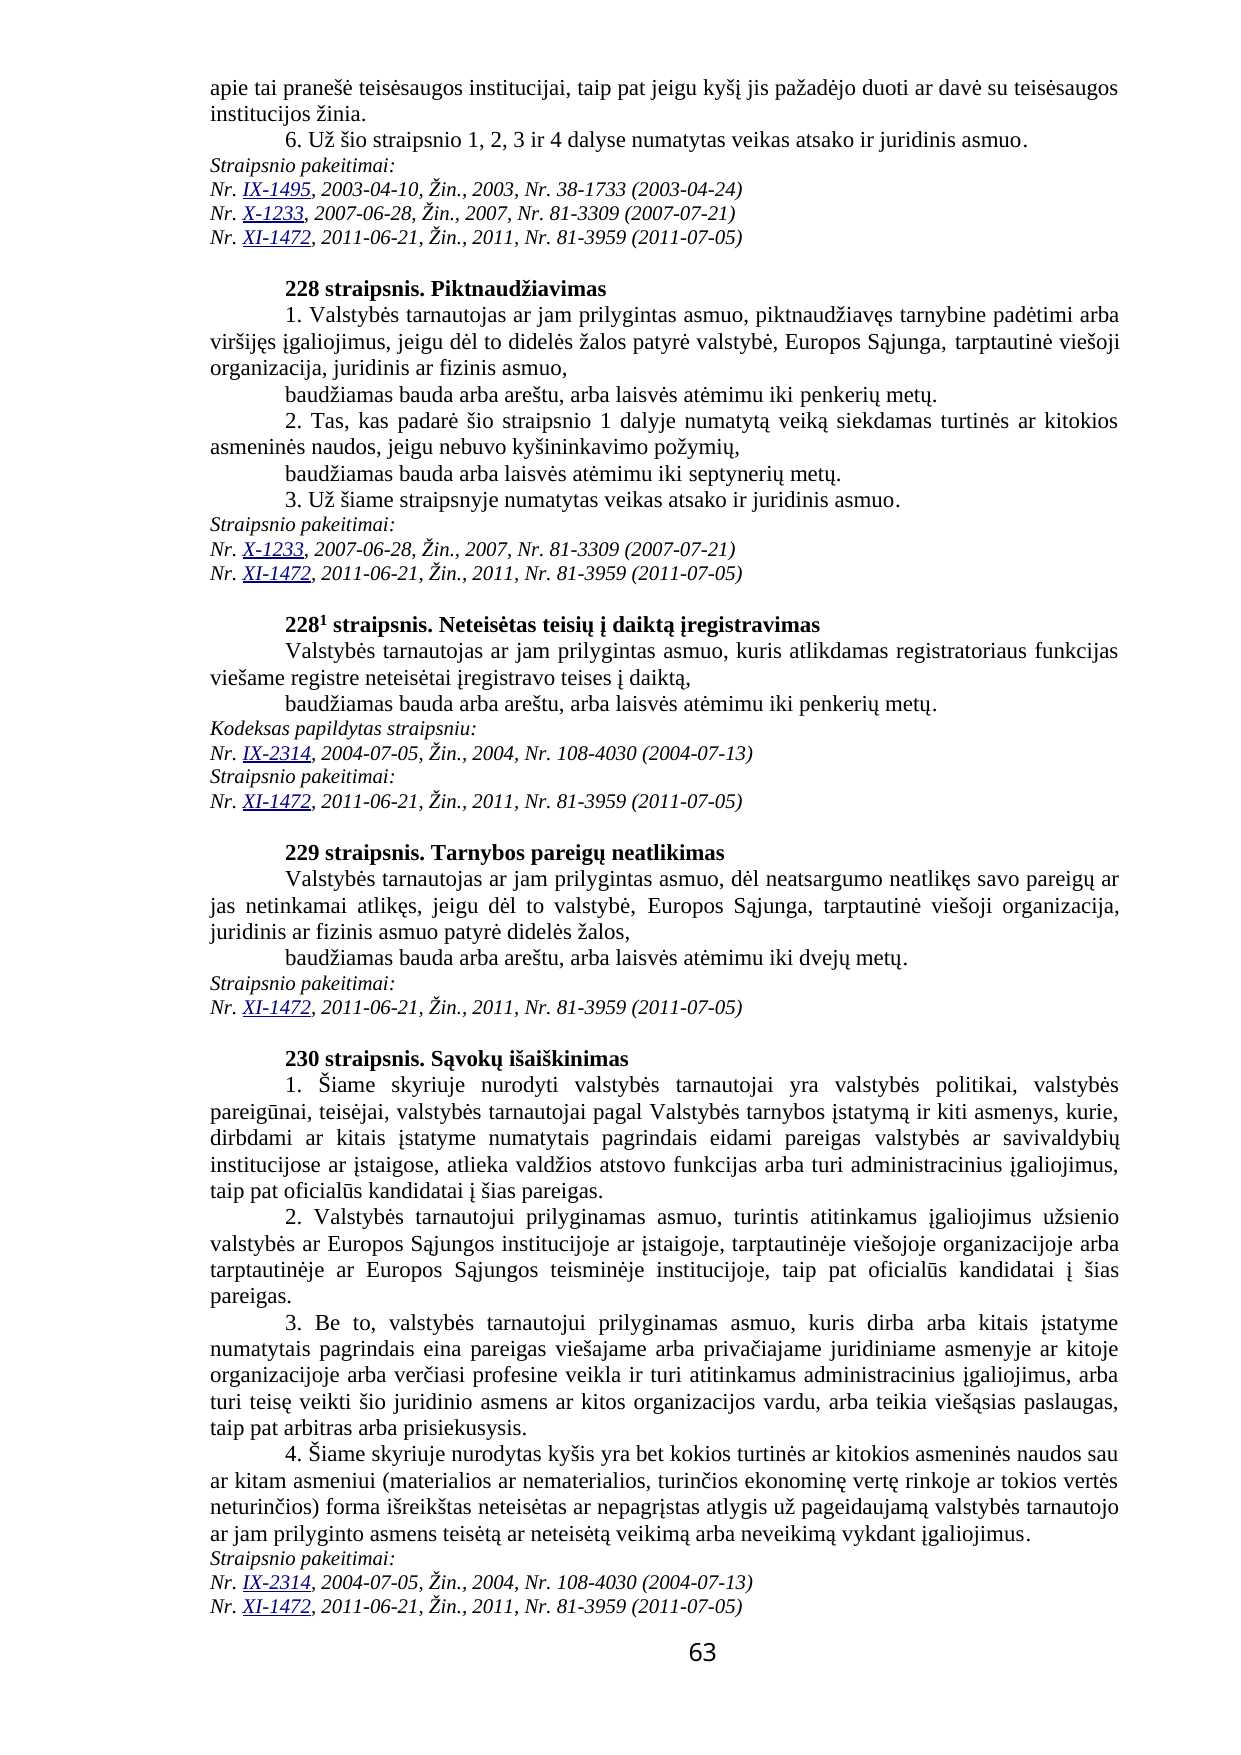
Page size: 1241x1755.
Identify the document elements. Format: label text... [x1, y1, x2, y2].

text Kodeksas papildytas straipsniu: [210, 716, 1120, 740]
text Nr. IX-1495, 2003-04-10, Žin., 2003, Nr. 38-1733 (2003-04-24) [210, 177, 1120, 201]
text 3. Už šiame straipsnyje numatytas veikas atsako ir juridinis asmuo. [210, 486, 1120, 512]
text Nr. XI-1472, 2011-06-21, Žin., 2011, Nr. 81-3959 (2011-07-05) [210, 995, 1120, 1019]
text baudžiamas bauda arba areštu, arba laisvės atėmimu iki penkerių metų. [210, 381, 1120, 407]
text Straipsnio pakeitimai: [210, 1546, 1120, 1570]
text Straipsnio pakeitimai: [210, 512, 1120, 536]
text 2. Valstybės tarnautojui prilyginamas asmuo, turintis atitinkamus įgaliojimus užsienio valstybės ar Europos Sąjungos institucijoje ar įstaigoje, tarptautinėje viešojoje organizacijoje arba tarptautinėje ar Europos Sąjungos teisminėje institucijoje, taip pat oficialūs kandidatai į šias pareigas. [210, 1203, 1120, 1309]
text Nr. X-1233, 2007-06-28, Žin., 2007, Nr. 81-3309 (2007-07-21) [210, 536, 1120, 561]
text Nr. X-1233, 2007-06-28, Žin., 2007, Nr. 81-3309 (2007-07-21) [210, 201, 1120, 225]
text 1. Šiame skyriuje nurodyti valstybės tarnautojai yra valstybės politikai, valstybės pareigūnai, teisėjai, valstybės tarnautojai pagal Valstybės tarnybos įstatymą ir kiti asmenys, kurie, dirbdami ar kitais įstatyme numatytais pagrindais eidami pareigas valstybės ar savivaldybių institucijose ar įstaigose, atlieka valdžios atstovo funkcijas arba turi administracinius įgaliojimus, taip pat oficialūs kandidatai į šias pareigas. [210, 1072, 1120, 1203]
text Straipsnio pakeitimai: [210, 764, 1120, 788]
text 2. Tas, kas padarė šio straipsnio 1 dalyje numatytą veiką siekdamas turtinės ar kitokios asmeninės naudos, jeigu nebuvo kyšininkavimo požymių, [210, 407, 1120, 460]
text 1. Valstybės tarnautojas ar jam prilygintas asmuo, piktnaudžiavęs tarnybine padėtimi arba viršijęs įgaliojimus, jeigu dėl to didelės žalos patyrė valstybė, Europos Sąjunga, tarptautinė viešoji organizacija, juridinis ar fizinis asmuo, [210, 302, 1120, 381]
text baudžiamas bauda arba areštu, arba laisvės atėmimu iki dvejų metų. [210, 944, 1120, 971]
text 230 straipsnis. Sąvokų išaiškinimas [210, 1045, 1120, 1072]
text Straipsnio pakeitimai: [210, 971, 1120, 995]
text Nr. XI-1472, 2011-06-21, Žin., 2011, Nr. 81-3959 (2011-07-05) [210, 788, 1120, 813]
text Nr. XI-1472, 2011-06-21, Žin., 2011, Nr. 81-3959 (2011-07-05) [210, 225, 1120, 249]
text 3. Be to, valstybės tarnautojui prilyginamas asmuo, kuris dirba arba kitais įstatyme numatytais pagrindais eina pareigas viešajame arba privačiajame juridiniame asmenyje ar kitoje organizacijoje arba verčiasi profesine veikla ir turi atitinkamus administracinius įgaliojimus, arba turi teisę veikti šio juridinio asmens ar kitos organizacijos vardu, arba teikia viešąsias paslaugas, taip pat arbitras arba prisiekusysis. [210, 1309, 1120, 1441]
text 229 straipsnis. Tarnybos pareigų neatlikimas [210, 839, 1120, 865]
text Nr. XI-1472, 2011-06-21, Žin., 2011, Nr. 81-3959 (2011-07-05) [210, 561, 1120, 584]
text baudžiamas bauda arba areštu, arba laisvės atėmimu iki penkerių metų. [210, 690, 1120, 716]
text 228 straipsnis. Piktnaudžiavimas [210, 275, 1120, 302]
text Nr. IX-2314, 2004-07-05, Žin., 2004, Nr. 108-4030 (2004-07-13) [210, 1570, 1120, 1594]
text apie tai pranešė teisėsaugos institucijai, taip pat jeigu kyšį jis pažadėjo duoti ar davė su teisėsaugos institucijos žinia. [210, 73, 1120, 126]
text Straipsnio pakeitimai: [210, 153, 1120, 177]
text 2281 straipsnis. Neteisėtas teisių į daiktą įregistravimas [210, 611, 1120, 637]
text 6. Už šio straipsnio 1, 2, 3 ir 4 dalyse numatytas veikas atsako ir juridinis asmuo. [210, 126, 1120, 153]
text baudžiamas bauda arba laisvės atėmimu iki septynerių metų. [210, 460, 1120, 486]
text 4. Šiame skyriuje nurodytas kyšis yra bet kokios turtinės ar kitokios asmeninės naudos sau ar kitam asmeniui (materialios ar nematerialios, turinčios ekonominę vertę rinkoje ar tokios vertės neturinčios) forma išreikštas neteisėtas ar nepagrįstas atlygis už pageidaujamą valstybės tarnautojo ar jam prilyginto asmens teisėtą ar neteisėtą veikimą arba neveikimą vykdant įgaliojimus. [210, 1441, 1120, 1546]
text Nr. IX-2314, 2004-07-05, Žin., 2004, Nr. 108-4030 (2004-07-13) [210, 740, 1120, 764]
text Valstybės tarnautojas ar jam prilygintas asmuo, kuris atlikdamas registratoriaus funkcijas viešame registre neteisėtai įregistravo teises į daiktą, [210, 637, 1120, 690]
text Valstybės tarnautojas ar jam prilygintas asmuo, dėl neatsargumo neatlikęs savo pareigų ar jas netinkamai atlikęs, jeigu dėl to valstybė, Europos Sąjunga, tarptautinė viešoji organizacija, juridinis ar fizinis asmuo patyrė didelės žalos, [210, 865, 1120, 944]
text Nr. XI-1472, 2011-06-21, Žin., 2011, Nr. 81-3959 (2011-07-05) [210, 1594, 1120, 1618]
